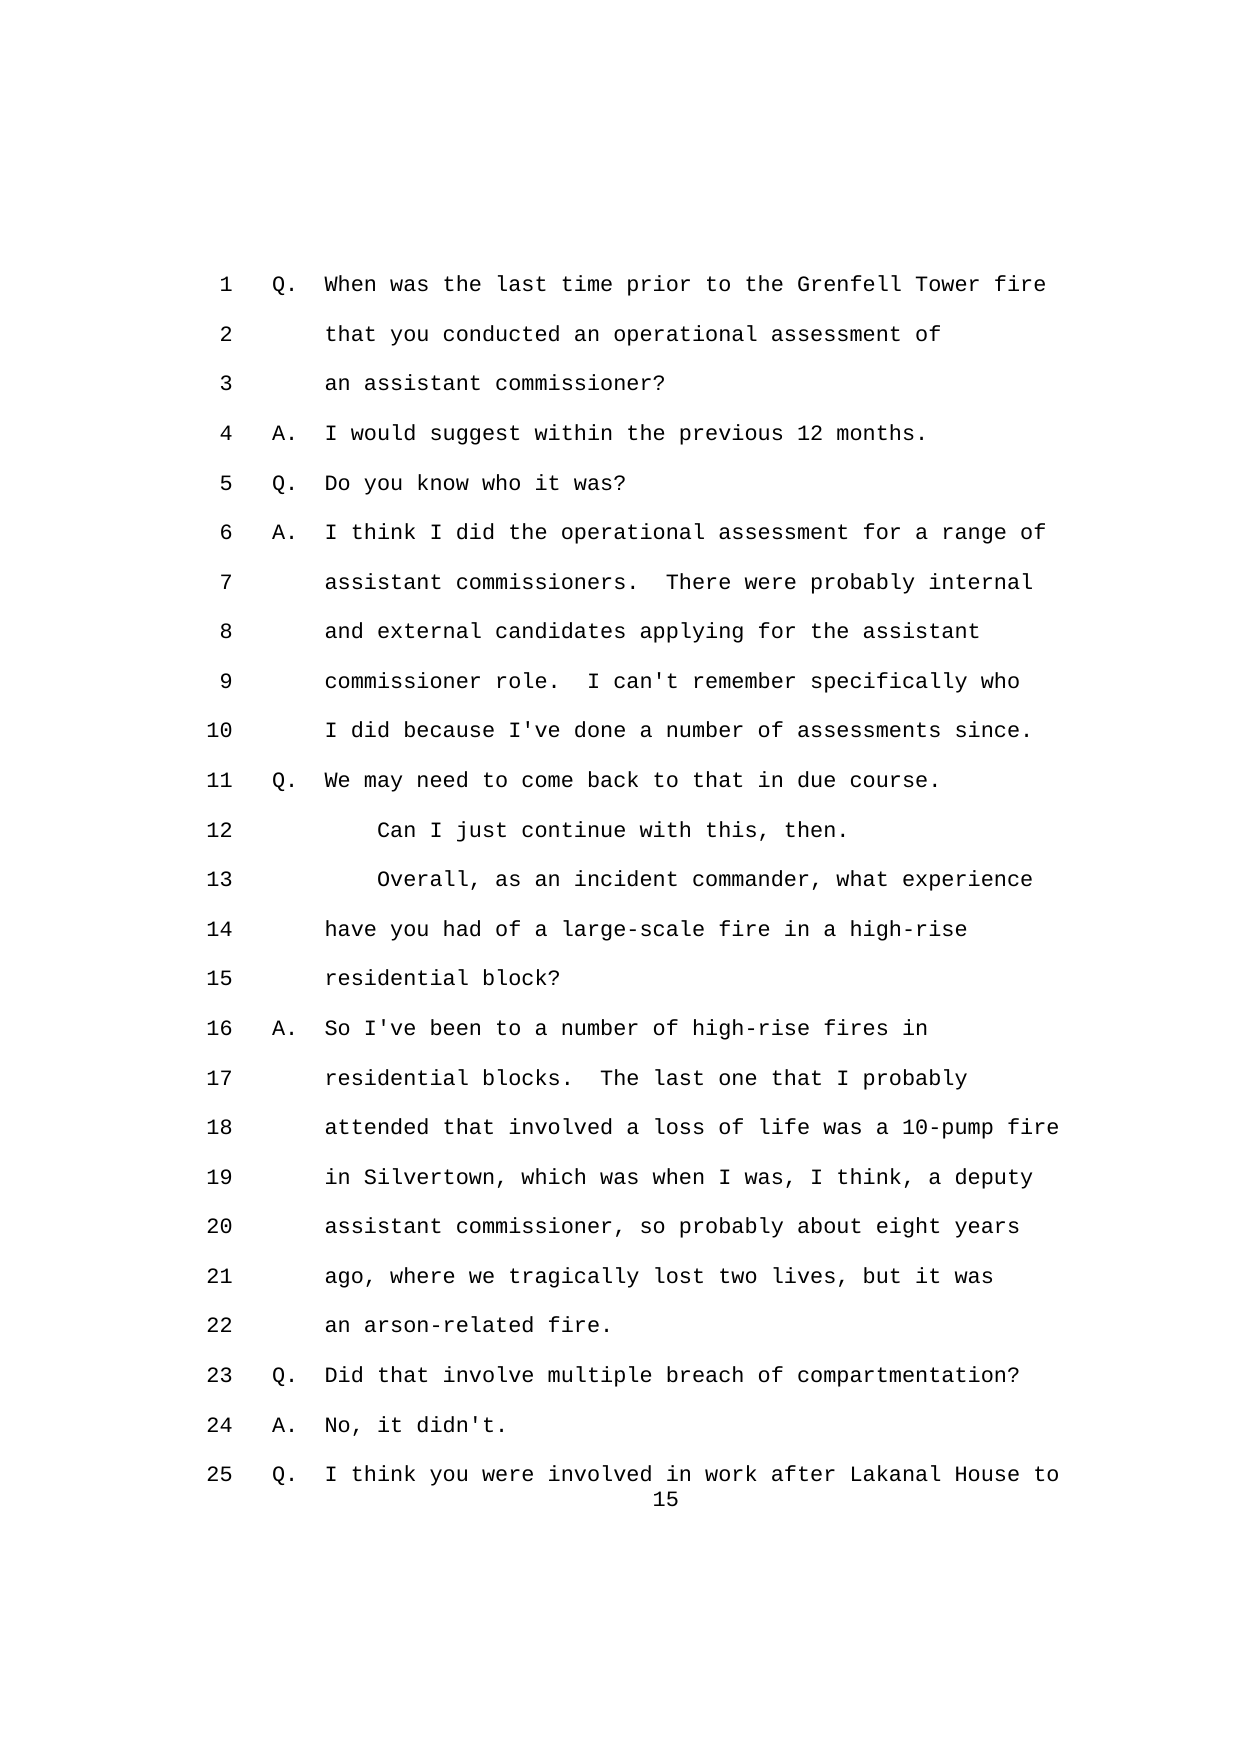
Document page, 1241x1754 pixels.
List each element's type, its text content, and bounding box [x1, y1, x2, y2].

text 8 and external candidates applying for the assistant [75, 620, 1165, 645]
text 2 that you conducted an operational assessment of [75, 323, 1165, 348]
text 3 an assistant commissioner? [75, 372, 1165, 397]
text 12 Can I just continue with this, then. [75, 819, 1165, 843]
text 25 Q. I think you were involved in work after Lakanal House to [75, 1463, 1165, 1488]
text 10 I did because I've done a number of assessments since. [75, 719, 1165, 744]
text 15 residential block? [75, 967, 1165, 992]
text 19 in Silvertown, which was when I was, I think, a deputy [75, 1166, 1165, 1191]
text 1 Q. When was the last time prior to the Grenfell Tower fire [75, 273, 1165, 298]
text 22 an arson-related fire. [75, 1314, 1165, 1339]
text 14 have you had of a large-scale fire in a high-rise [75, 918, 1165, 943]
text 7 assistant commissioners. There were probably internal [75, 571, 1165, 596]
text 11 Q. We may need to come back to that in due course. [75, 769, 1165, 794]
text 6 A. I think I did the operational assessment for a range of [75, 521, 1165, 546]
text 21 ago, where we tragically lost two lives, but it was [75, 1265, 1165, 1290]
text 4 A. I would suggest within the previous 12 months. [75, 422, 1165, 447]
text 15 [75, 1488, 1165, 1513]
text 20 assistant commissioner, so probably about eight years [75, 1215, 1165, 1240]
text 16 A. So I've been to a number of high-rise fires in [75, 1017, 1165, 1042]
text 23 Q. Did that involve multiple breach of compartmentation? [75, 1364, 1165, 1389]
text 24 A. No, it didn't. [75, 1414, 1165, 1438]
text 18 attended that involved a loss of life was a 10-pump fire [75, 1116, 1165, 1141]
text 17 residential blocks. The last one that I probably [75, 1067, 1165, 1091]
text 13 Overall, as an incident commander, what experience [75, 868, 1165, 893]
text 9 commissioner role. I can't remember specifically who [75, 670, 1165, 695]
text 5 Q. Do you know who it was? [75, 472, 1165, 496]
